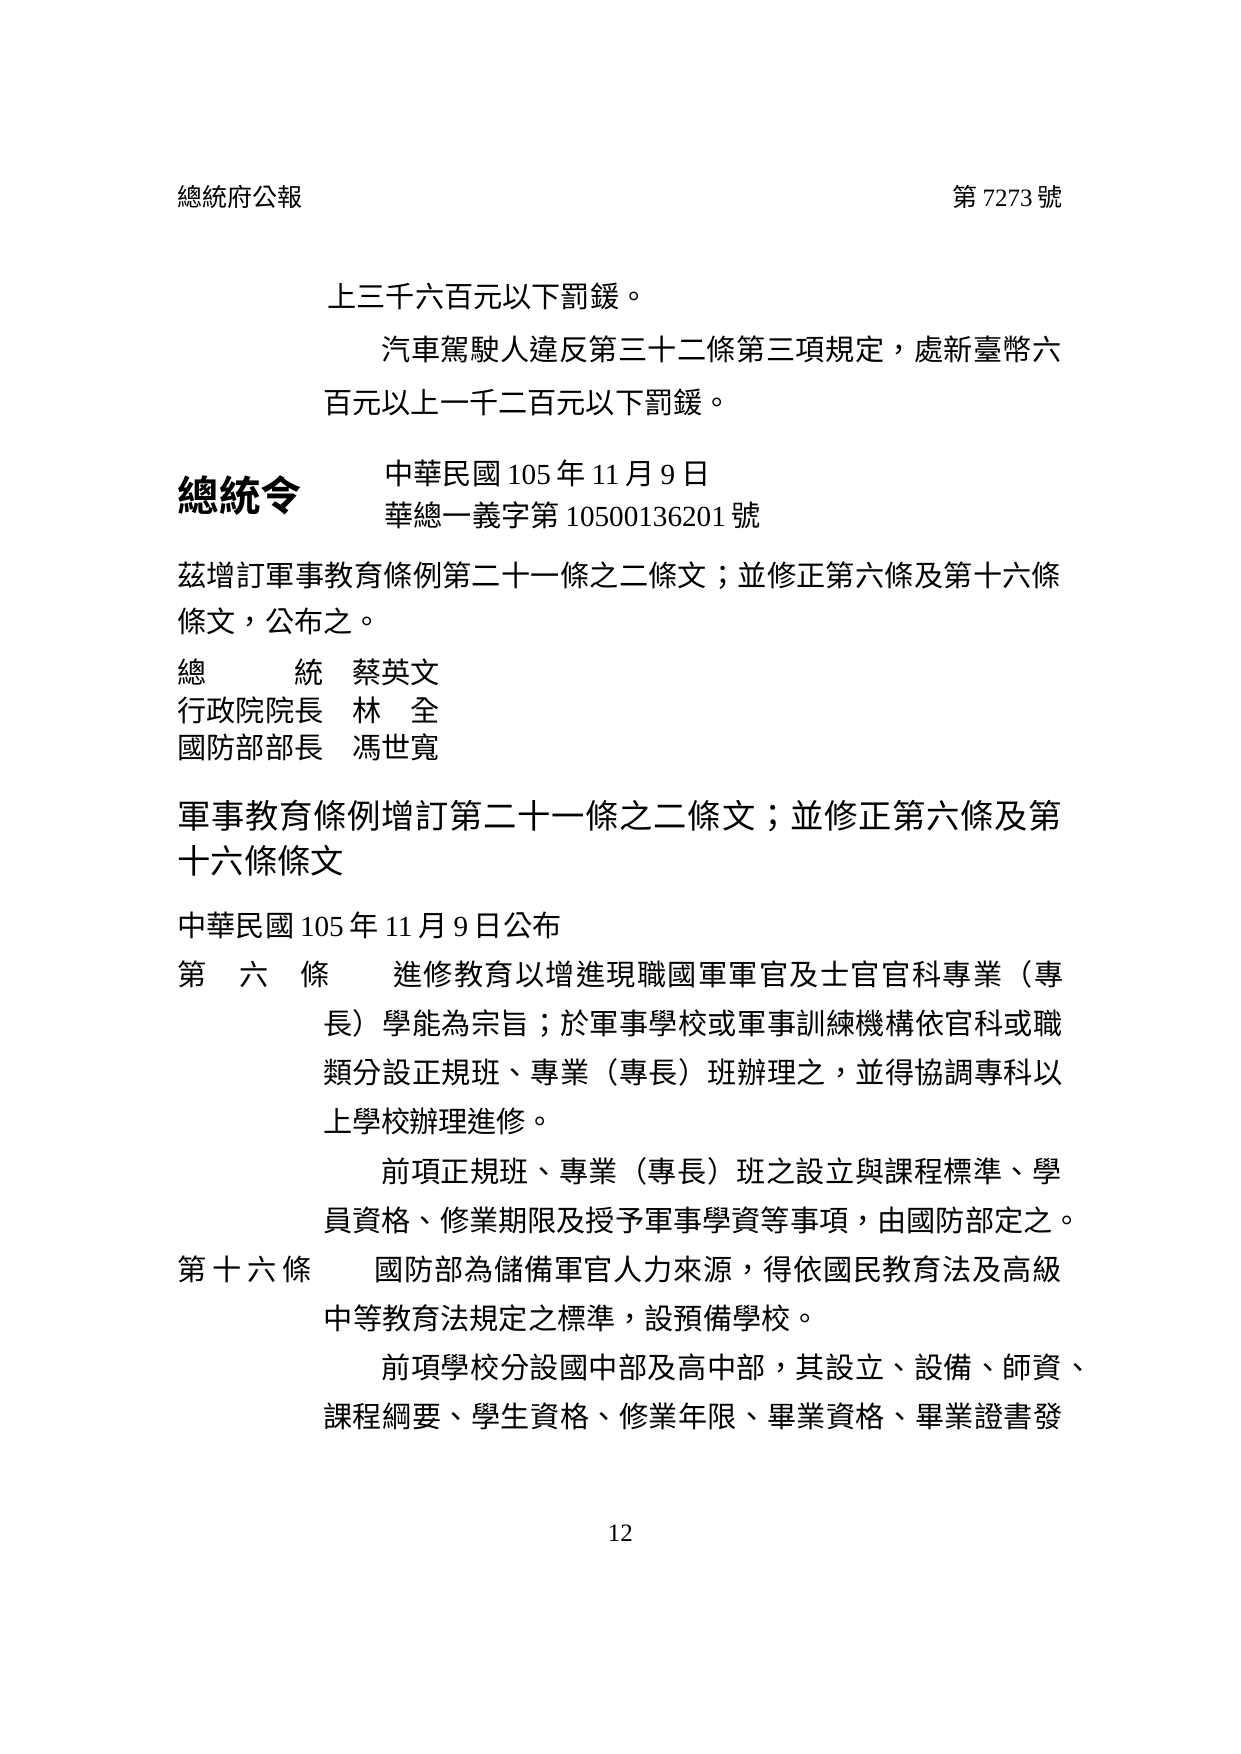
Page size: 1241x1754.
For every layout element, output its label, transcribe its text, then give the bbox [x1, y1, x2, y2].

text 軍事教育條例增訂第二十一條之二條文；並修正第六條及第十六條條文 [177, 791, 1063, 883]
text 國防部部長 馮世寬 [177, 729, 1063, 766]
text 前項學校分設國中部及高中部，其設立、設備、師資、課程綱要、學生資格、修業年限、畢業資格、畢業證書發給等事項，依教育法令規定辦理；學籍管理，應報由學校所在地之主管教育行政機關備查。 [323, 1339, 1063, 1437]
table_header 中華民國105年11月9日 華總一義字第10500136201號 [381, 449, 877, 537]
text 第十六條 國防部為儲備軍官人力來源，得依國民教育法及高級中等教育法規定之標準，設預備學校。 [177, 1241, 1063, 1339]
text 總 統 蔡英文 [177, 654, 1063, 691]
text 茲增訂軍事教育條例第二十一條之二條文；並修正第六條及第十六條條文，公布之。 [177, 550, 1063, 641]
text 第 六 條 進修教育以增進現職國軍軍官及士官官科專業（專長）學能為宗旨；於軍事學校或軍事訓練機構依官科或職類分設正規班、專業（專長）班辦理之，並得協調專科以上學校辦理進修。 [177, 947, 1063, 1143]
text 汽車駕駛人違反第三十二條第三項規定，處新臺幣六百元以上一千二百元以下罰鍰。 [323, 318, 1063, 424]
text 行政院院長 林 全 [177, 691, 1063, 729]
text 中華民國105年11月9日公布 [177, 896, 1063, 947]
text 上三千六百元以下罰鍰。 [177, 266, 1063, 318]
table_header 總統令 [174, 449, 381, 537]
text 前項正規班、專業（專長）班之設立與課程標準、學員資格、修業期限及授予軍事學資等事項，由國防部定之。 [323, 1143, 1063, 1241]
